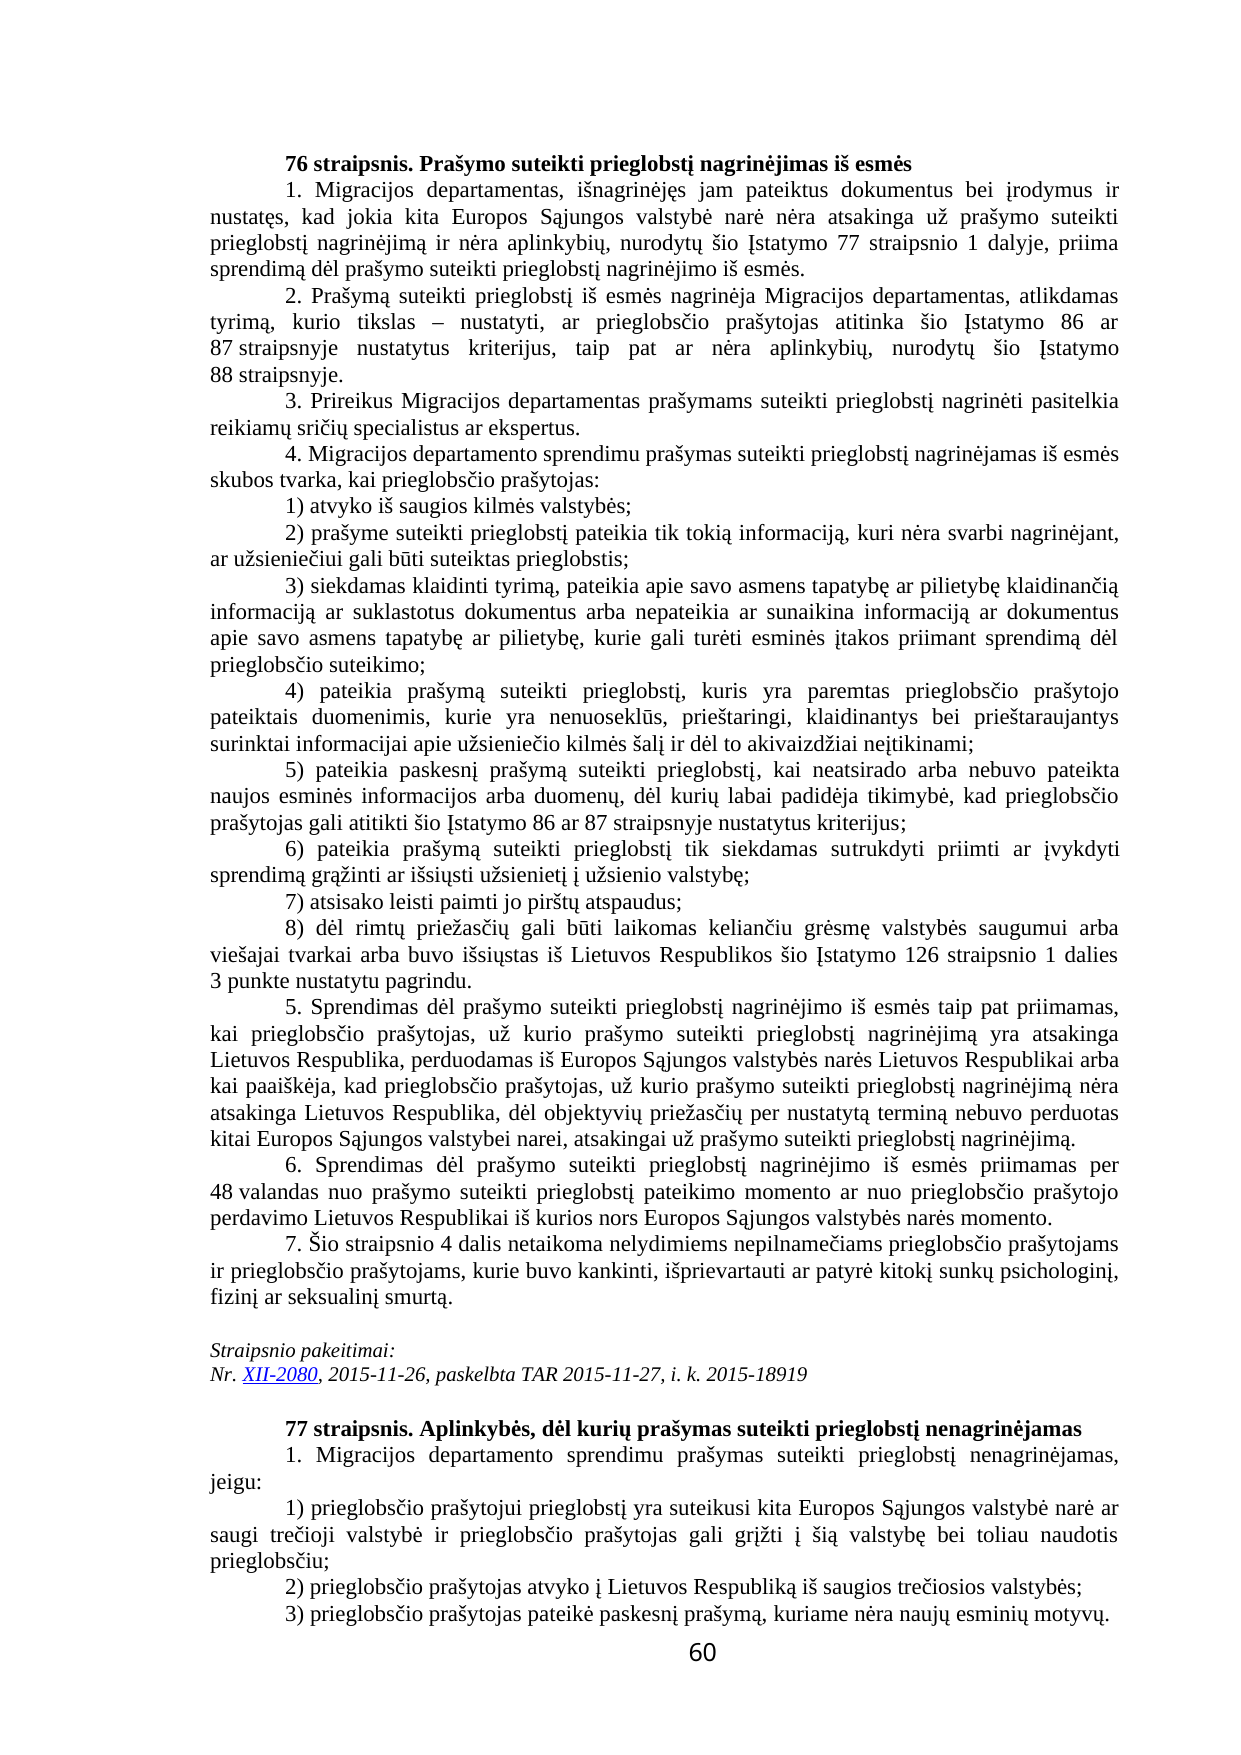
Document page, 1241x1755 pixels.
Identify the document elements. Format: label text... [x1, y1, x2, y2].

text 1. Migracijos departamento sprendimu prašymas suteikti prieglobstį nenagrinėjamas, jeigu: [210, 1442, 1120, 1494]
text 3) siekdamas klaidinti tyrimą, pateikia apie savo asmens tapatybę ar pilietybę klaidinančią informaciją ar suklastotus dokumentus arba nepateikia ar sunaikina informaciją ar dokumentus apie savo asmens tapatybę ar pilietybę, kurie gali turėti esminės įtakos priimant sprendimą dėl prieglobsčio suteikimo; [210, 572, 1120, 677]
text 1. Migracijos departamentas, išnagrinėjęs jam pateiktus dokumentus bei įrodymus ir nustatęs, kad jokia kita Europos Sąjungos valstybė narė nėra atsakinga už prašymo suteikti prieglobstį nagrinėjimą ir nėra aplinkybių, nurodytų šio Įstatymo 77 straipsnio 1 dalyje, priima sprendimą dėl prašymo suteikti prieglobstį nagrinėjimo iš esmės. [210, 176, 1120, 282]
text Straipsnio pakeitimai: [210, 1338, 1120, 1362]
text 1) prieglobsčio prašytojui prieglobstį yra suteikusi kita Europos Sąjungos valstybė narė ar saugi trečioji valstybė ir prieglobsčio prašytojas gali grįžti į šią valstybę bei toliau naudotis prieglobsčiu; [210, 1494, 1120, 1573]
text 7. Šio straipsnio 4 dalis netaikoma nelydimiems nepilnamečiams prieglobsčio prašytojams ir prieglobsčio prašytojams, kurie buvo kankinti, išprievartauti ar patyrė kitokį sunkų psichologinį, fizinį ar seksualinį smurtą. [210, 1231, 1120, 1309]
text 77 straipsnis. Aplinkybės, dėl kurių prašymas suteikti prieglobstį nenagrinėjamas [210, 1415, 1120, 1442]
text 5. Sprendimas dėl prašymo suteikti prieglobstį nagrinėjimo iš esmės taip pat priimamas, kai prieglobsčio prašytojas, už kurio prašymo suteikti prieglobstį nagrinėjimą yra atsakinga Lietuvos Respublika, perduodamas iš Europos Sąjungos valstybės narės Lietuvos Respublikai arba kai paaiškėja, kad prieglobsčio prašytojas, už kurio prašymo suteikti prieglobstį nagrinėjimą nėra atsakinga Lietuvos Respublika, dėl objektyvių priežasčių per nustatytą terminą nebuvo perduotas kitai Europos Sąjungos valstybei narei, atsakingai už prašymo suteikti prieglobstį nagrinėjimą. [210, 993, 1120, 1151]
text 5) pateikia paskesnį prašymą suteikti prieglobstį, kai neatsirado arba nebuvo pateikta naujos esminės informacijos arba duomenų, dėl kurių labai padidėja tikimybė, kad prieglobsčio prašytojas gali atitikti šio Įstatymo 86 ar 87 straipsnyje nustatytus kriterijus; [210, 756, 1120, 835]
text 6) pateikia prašymą suteikti prieglobstį tik siekdamas sutrukdyti priimti ar įvykdyti sprendimą grąžinti ar išsiųsti užsienietį į užsienio valstybę; [210, 835, 1120, 888]
text 2. Prašymą suteikti prieglobstį iš esmės nagrinėja Migracijos departamentas, atlikdamas tyrimą, kurio tikslas – nustatyti, ar prieglobsčio prašytojas atitinka šio Įstatymo 86 ar 87 straipsnyje nustatytus kriterijus, taip pat ar nėra aplinkybių, nurodytų šio Įstatymo 88 straipsnyje. [210, 282, 1120, 387]
text 7) atsisako leisti paimti jo pirštų atspaudus; [210, 888, 1120, 914]
text Nr. XII-2080, 2015-11-26, paskelbta TAR 2015-11-27, i. k. 2015-18919 [210, 1362, 1120, 1386]
text 2) prašyme suteikti prieglobstį pateikia tik tokią informaciją, kuri nėra svarbi nagrinėjant, ar užsieniečiui gali būti suteiktas prieglobstis; [210, 519, 1120, 572]
text 76 straipsnis. Prašymo suteikti prieglobstį nagrinėjimas iš esmės [210, 150, 1120, 176]
text 1) atvyko iš saugios kilmės valstybės; [210, 493, 1120, 519]
text 4) pateikia prašymą suteikti prieglobstį, kuris yra paremtas prieglobsčio prašytojo pateiktais duomenimis, kurie yra nenuoseklūs, prieštaringi, klaidinantys bei prieštaraujantys surinktai informacijai apie užsieniečio kilmės šalį ir dėl to akivaizdžiai neįtikinami; [210, 677, 1120, 756]
text 2) prieglobsčio prašytojas atvyko į Lietuvos Respubliką iš saugios trečiosios valstybės; [210, 1573, 1120, 1600]
text 3. Prireikus Migracijos departamentas prašymams suteikti prieglobstį nagrinėti pasitelkia reikiamų sričių specialistus ar ekspertus. [210, 387, 1120, 440]
text 3) prieglobsčio prašytojas pateikė paskesnį prašymą, kuriame nėra naujų esminių motyvų. [210, 1600, 1120, 1626]
text 8) dėl rimtų priežasčių gali būti laikomas keliančiu grėsmę valstybės saugumui arba viešajai tvarkai arba buvo išsiųstas iš Lietuvos Respublikos šio Įstatymo 126 straipsnio 1 dalies 3 punkte nustatytu pagrindu. [210, 914, 1120, 993]
text 4. Migracijos departamento sprendimu prašymas suteikti prieglobstį nagrinėjamas iš esmės skubos tvarka, kai prieglobsčio prašytojas: [210, 440, 1120, 493]
text 6. Sprendimas dėl prašymo suteikti prieglobstį nagrinėjimo iš esmės priimamas per 48 valandas nuo prašymo suteikti prieglobstį pateikimo momento ar nuo prieglobsčio prašytojo perdavimo Lietuvos Respublikai iš kurios nors Europos Sąjungos valstybės narės momento. [210, 1151, 1120, 1231]
